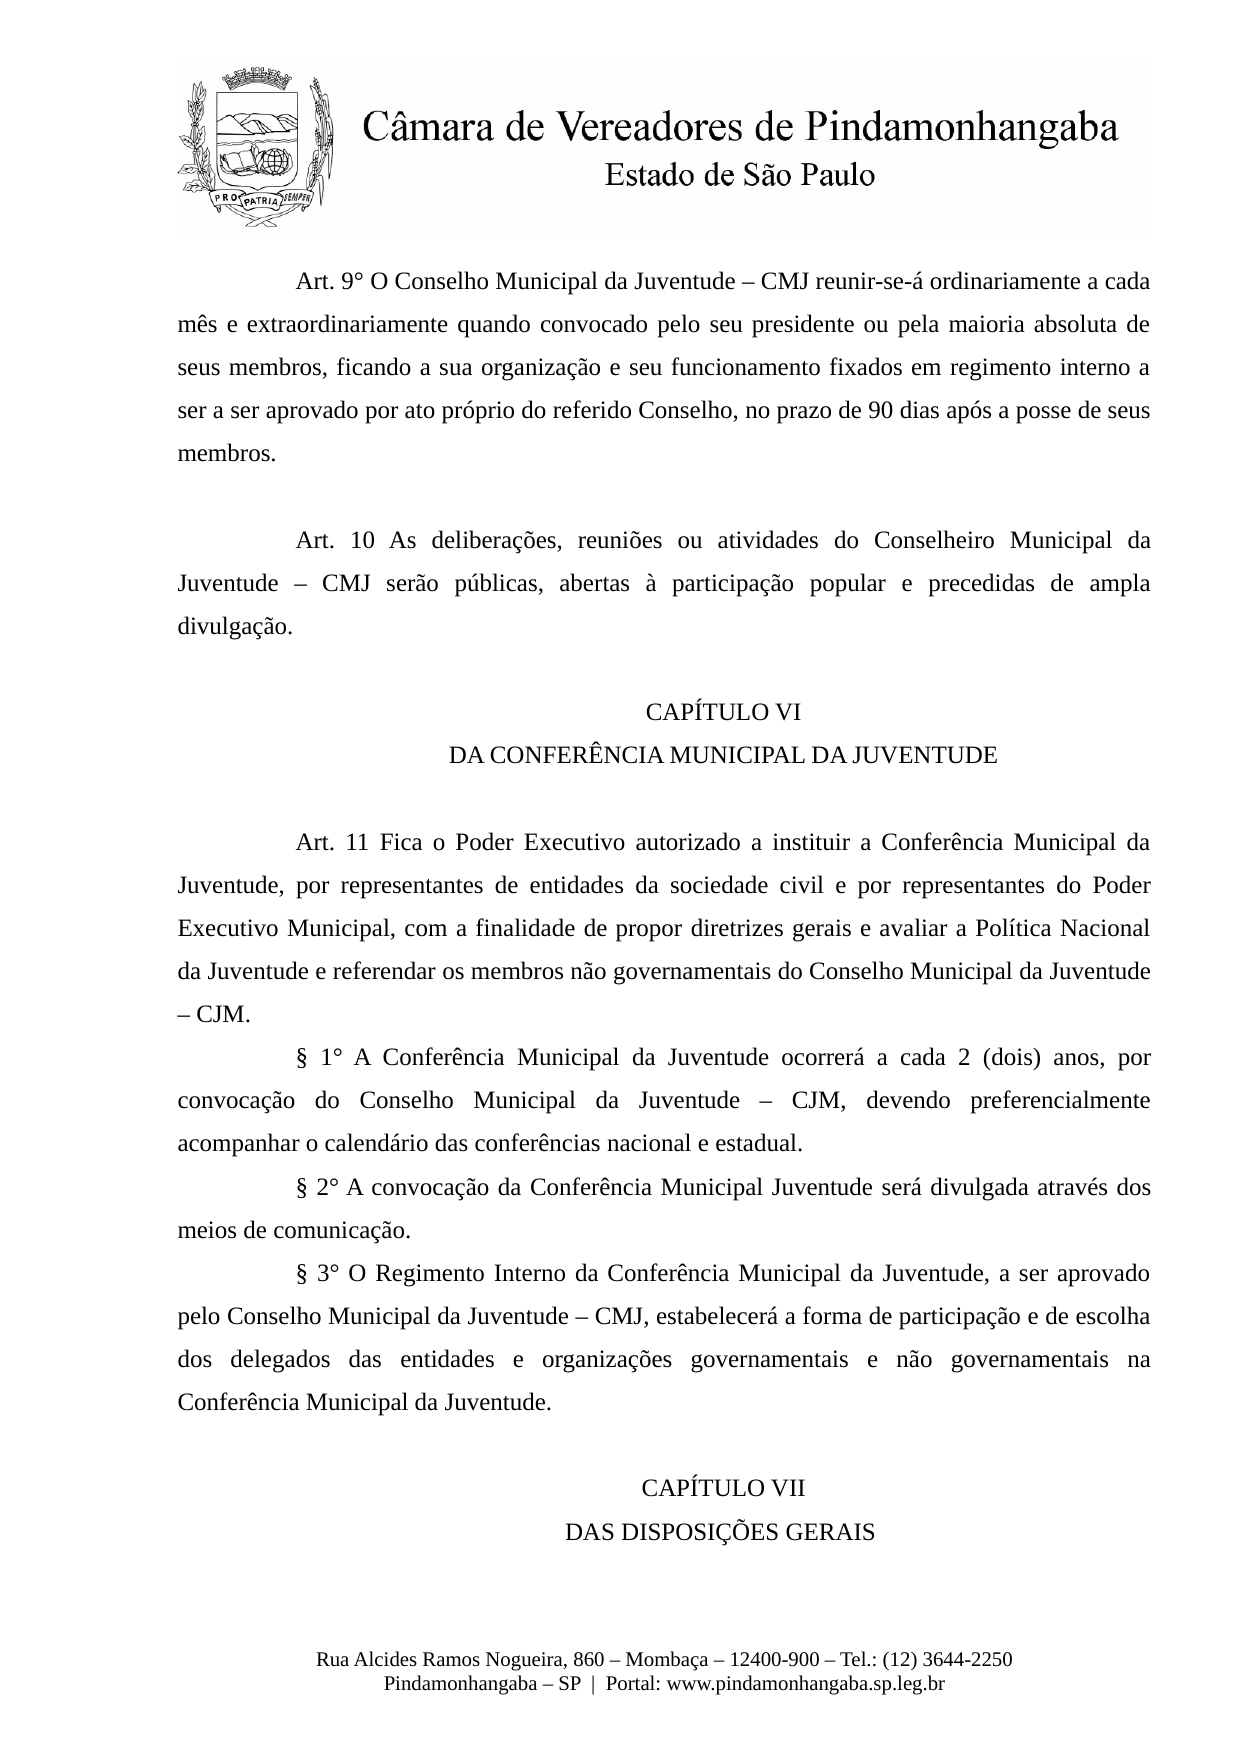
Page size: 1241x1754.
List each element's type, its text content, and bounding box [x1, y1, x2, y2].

text § 3° O Regimento Interno da Conferência Municipal da Juventude, a ser aprovado pelo Conselho Municipal da Juventude – CMJ, estabelecerá a forma de participação e de escolha dos delegados das entidades e organizações governamentais e não governamentais na Conferência Municipal da Juventude. [177, 1258, 1152, 1416]
text § 2° A convocação da Conferência Municipal Juventude será divulgada através dos meios de comunicação. [177, 1172, 1152, 1243]
text Art. 10 As deliberações, reuniões ou atividades do Conselheiro Municipal da Juventude – CMJ serão públicas, abertas à participação popular e precedidas de ampla divulgação. [177, 525, 1152, 640]
picture [177, 59, 1152, 236]
text CAPÍTULO VII [177, 1473, 1152, 1502]
text § 1° A Conferência Municipal da Juventude ocorrerá a cada 2 (dois) anos, por convocação do Conselho Municipal da Juventude – CJM, devendo preferencialmente acompanhar o calendário das conferências nacional e estadual. [177, 1042, 1152, 1157]
text DA CONFERÊNCIA MUNICIPAL DA JUVENTUDE [177, 740, 1152, 769]
text Art. 9° O Conselho Municipal da Juventude – CMJ reunir-se-á ordinariamente a cada mês e extraordinariamente quando convocado pelo seu presidente ou pela maioria absoluta de seus membros, ficando a sua organização e seu funcionamento fixados em regimento interno a ser a ser aprovado por ato próprio do referido Conselho, no prazo de 90 dias após a posse de seus membros. [177, 266, 1152, 467]
text CAPÍTULO VI [177, 697, 1152, 726]
text Art. 11 Fica o Poder Executivo autorizado a instituir a Conferência Municipal da Juventude, por representantes de entidades da sociedade civil e por representantes do Poder Executivo Municipal, com a finalidade de propor diretrizes gerais e avaliar a Política Nacional da Juventude e referendar os membros não governamentais do Conselho Municipal da Juventude – CJM. [177, 827, 1152, 1028]
text DAS DISPOSIÇÕES GERAIS [177, 1517, 1152, 1545]
